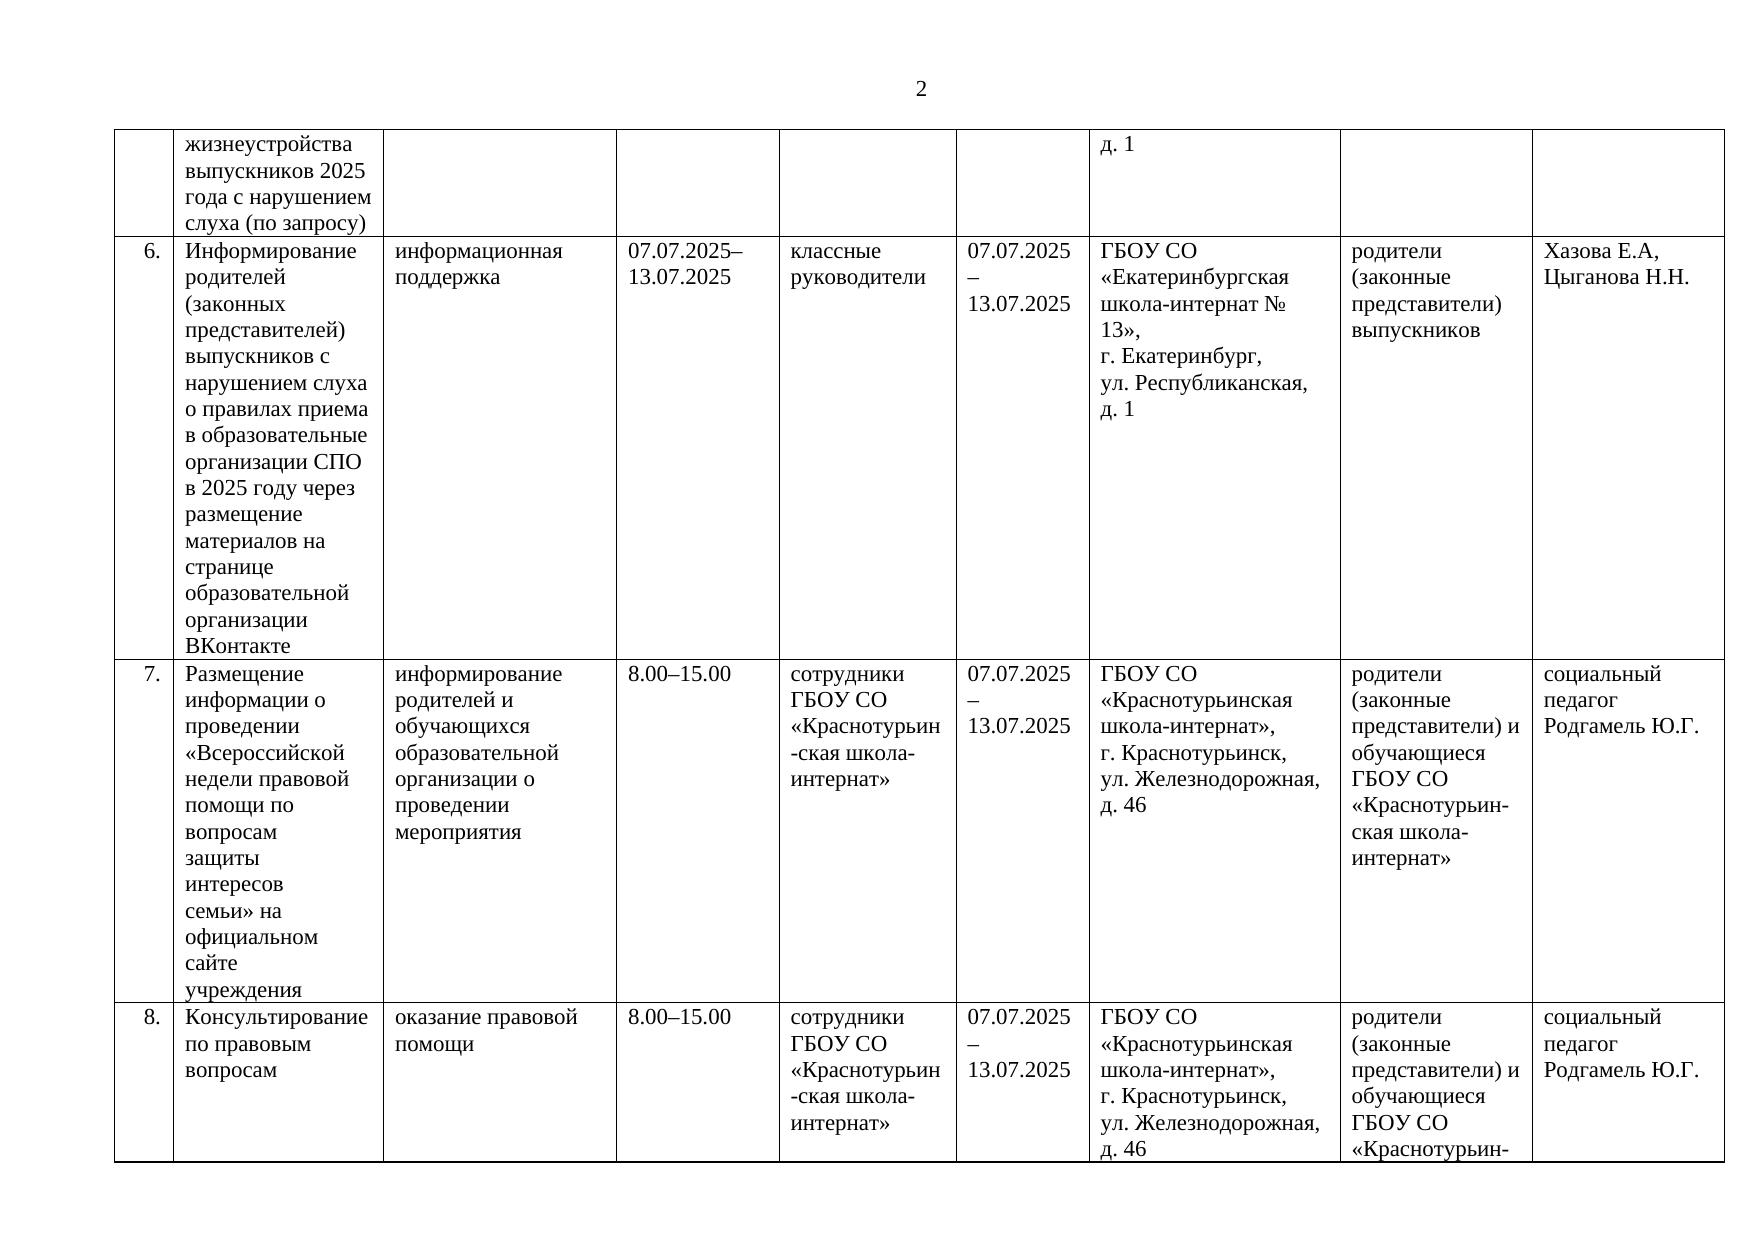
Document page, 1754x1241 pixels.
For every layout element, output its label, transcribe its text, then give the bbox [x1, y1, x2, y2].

table_cell социальный педагог Родгамель Ю.Г. [1533, 1003, 1724, 1161]
table_cell [384, 130, 616, 236]
table_cell [617, 130, 779, 236]
table_cell 07.07.2025–13.07.2025 [617, 237, 779, 658]
table_cell д. 1 [1090, 130, 1340, 236]
table_cell 07.07.2025–13.07.2025 [957, 1003, 1089, 1161]
table_cell Размещение информации о проведении «Всероссийской недели правовой помощи по вопросам защиты интересов семьи» на официальном сайте учреждения [174, 660, 383, 1002]
table_cell информационная поддержка [384, 237, 616, 658]
table_cell 07.07.2025–13.07.2025 [957, 237, 1089, 658]
table_cell Хазова Е.А, Цыганова Н.Н. [1533, 237, 1724, 658]
table_cell [115, 1003, 173, 1161]
table_cell ГБОУ СО «Екатеринбургская школа-интернат № 13», г. Екатеринбург, ул. Республиканская, д. 1 [1090, 237, 1340, 658]
table_cell [957, 130, 1089, 236]
table_cell родители (законные представители) и обучающиеся ГБОУ СО «Краснотурьин- [1341, 1003, 1532, 1161]
table_cell жизнеустройства выпускников 2025 года с нарушением слуха (по запросу) [174, 130, 383, 236]
table_cell Информирование родителей (законных представителей) выпускников с нарушением слуха о правилах приема в образовательные организации СПО в 2025 году через размещение материалов на странице образовательной организации ВКонтакте [174, 237, 383, 658]
table_cell Консультирование по правовым вопросам [174, 1003, 383, 1161]
table_cell 8.00–15.00 [617, 660, 779, 1002]
table_cell информирование родителей и обучающихся образовательной организации о проведении мероприятия [384, 660, 616, 1002]
table_cell [115, 660, 173, 1002]
table_cell родители (законные представители) выпускников [1341, 237, 1532, 658]
table_cell [115, 130, 173, 236]
table_cell [780, 130, 956, 236]
table_cell оказание правовой помощи [384, 1003, 616, 1161]
table_cell ГБОУ СО «Краснотурьинская школа-интернат», г. Краснотурьинск, ул. Железнодорожная, д. 46 [1090, 660, 1340, 1002]
table_cell социальный педагог Родгамель Ю.Г. [1533, 660, 1724, 1002]
table_cell сотрудники ГБОУ СО «Краснотурьин-ская школа-интернат» [780, 1003, 956, 1161]
table_cell 07.07.2025–13.07.2025 [957, 660, 1089, 1002]
table_cell родители (законные представители) и обучающиеся ГБОУ СО «Краснотурьин-ская школа-интернат» [1341, 660, 1532, 1002]
table_cell классные руководители [780, 237, 956, 658]
table_cell ГБОУ СО «Краснотурьинская школа-интернат», г. Краснотурьинск, ул. Железнодорожная, д. 46 [1090, 1003, 1340, 1161]
table_cell [1533, 130, 1724, 236]
table_cell [1341, 130, 1532, 236]
table_cell сотрудники ГБОУ СО «Краснотурьин-ская школа-интернат» [780, 660, 956, 1002]
table_cell 8.00–15.00 [617, 1003, 779, 1161]
table_cell [115, 237, 173, 658]
